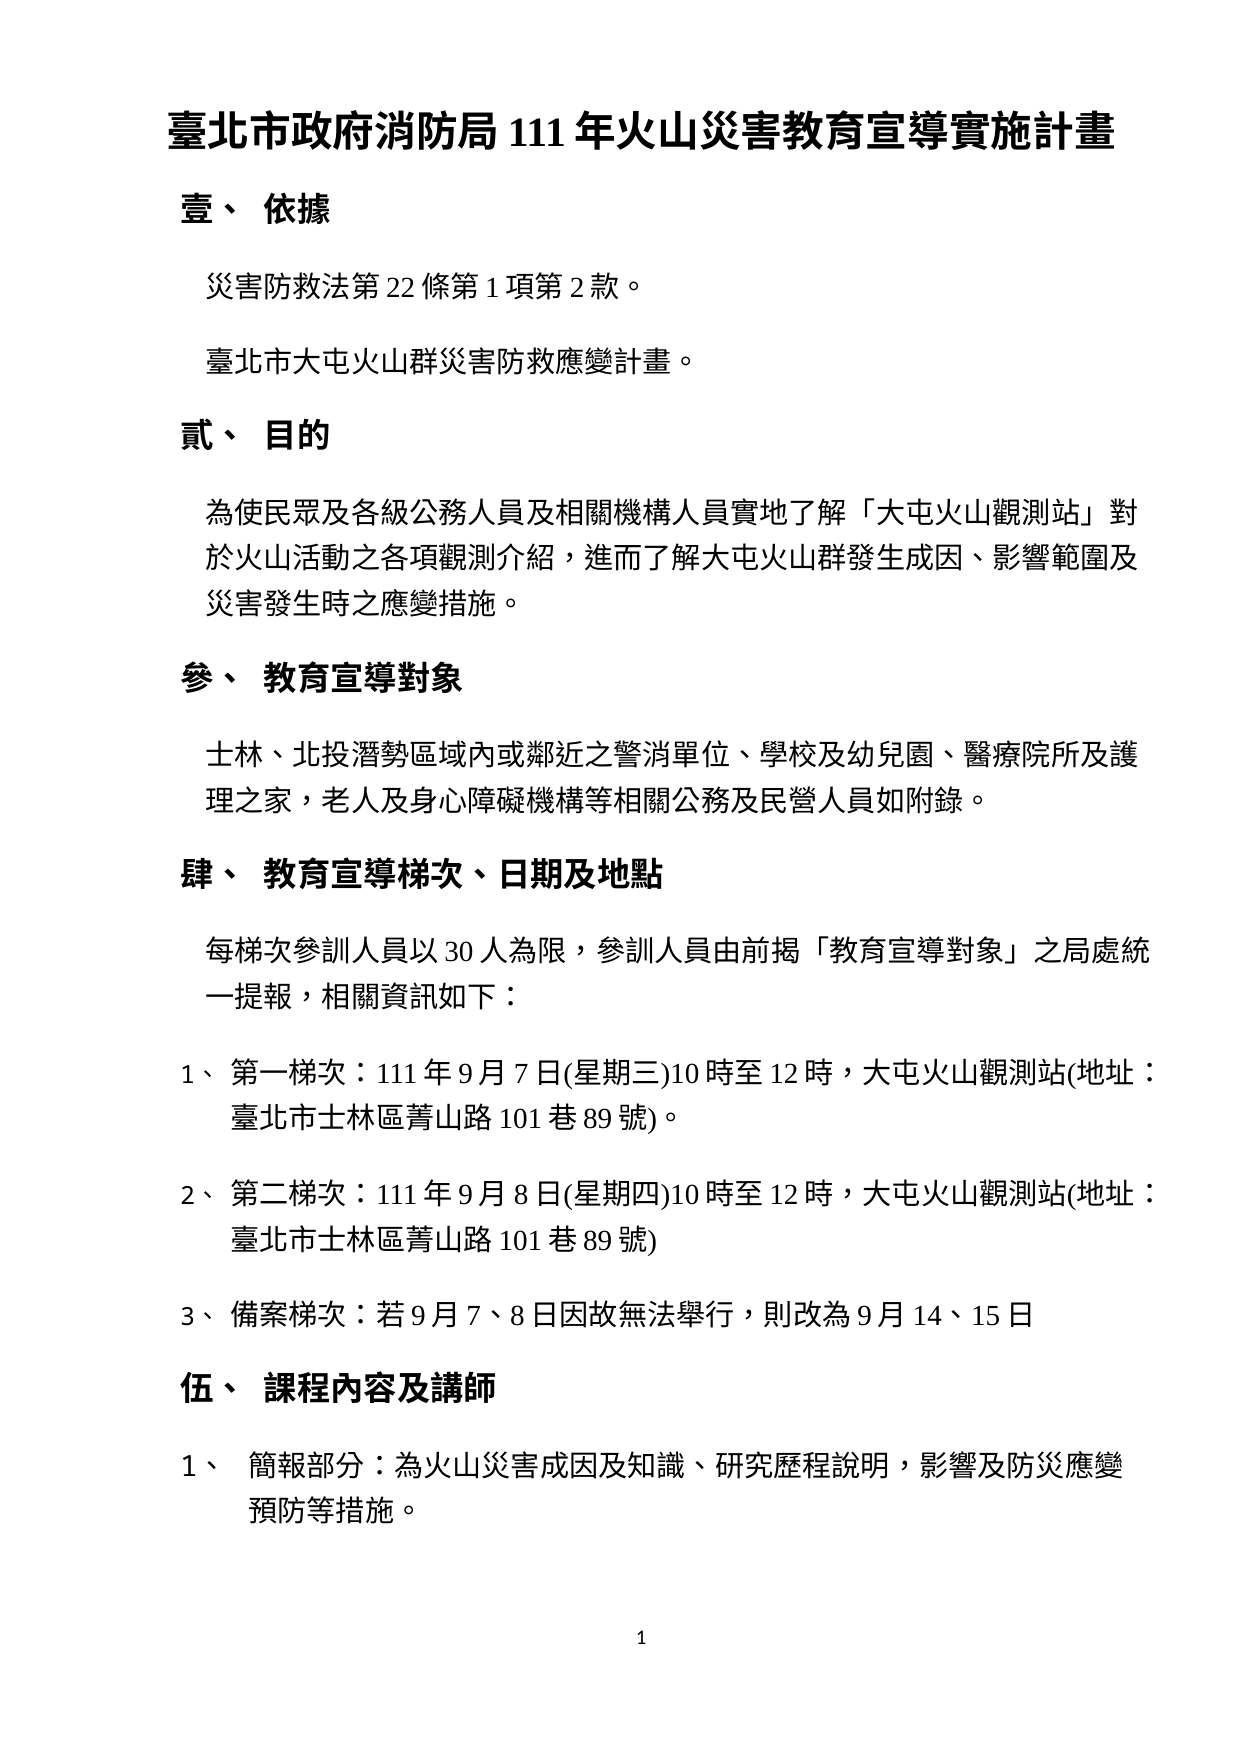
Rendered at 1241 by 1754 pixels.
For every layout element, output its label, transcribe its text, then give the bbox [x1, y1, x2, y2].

list 教育宣導梯次、日期及地點 [180, 850, 1152, 896]
text 臺北市政府消防局111年火山災害教育宣導實施計畫 [130, 110, 1152, 156]
list 第一梯次：111年9月7日(星期三)10時至12時，大屯火山觀測站(地址：臺北市士林區菁山路101巷89號)。 [180, 1046, 1152, 1138]
list 備案梯次：若9月7、8日因故無法舉行，則改為9月14、15日 [180, 1289, 1152, 1334]
list 課程內容及講師 [180, 1364, 1152, 1410]
list 目的 [180, 411, 1152, 457]
list 簡報部分：為火山災害成因及知識、研究歷程說明，影響及防災應變預防等措施。 [180, 1439, 1152, 1531]
list 教育宣導對象 [180, 653, 1152, 699]
text 臺北市大屯火山群災害防救應變計畫。 [205, 336, 1152, 382]
text 士林、北投潛勢區域內或鄰近之警消單位、學校及幼兒園、醫療院所及護理之家，老人及身心障礙機構等相關公務及民營人員如附錄。 [205, 729, 1152, 820]
list 第二梯次：111年9月8日(星期四)10時至12時，大屯火山觀測站(地址：臺北市士林區菁山路101巷89號) [180, 1167, 1152, 1259]
text 每梯次參訓人員以30人為限，參訓人員由前揭「教育宣導對象」之局處統一提報，相關資訊如下： [205, 925, 1152, 1017]
list 依據 [180, 185, 1152, 231]
text 災害防救法第22條第1項第2款。 [205, 261, 1152, 306]
text 為使民眾及各級公務人員及相關機構人員實地了解「大屯火山觀測站」對於火山活動之各項觀測介紹，進而了解大屯火山群發生成因、影響範圍及災害發生時之應變措施。 [205, 486, 1152, 624]
